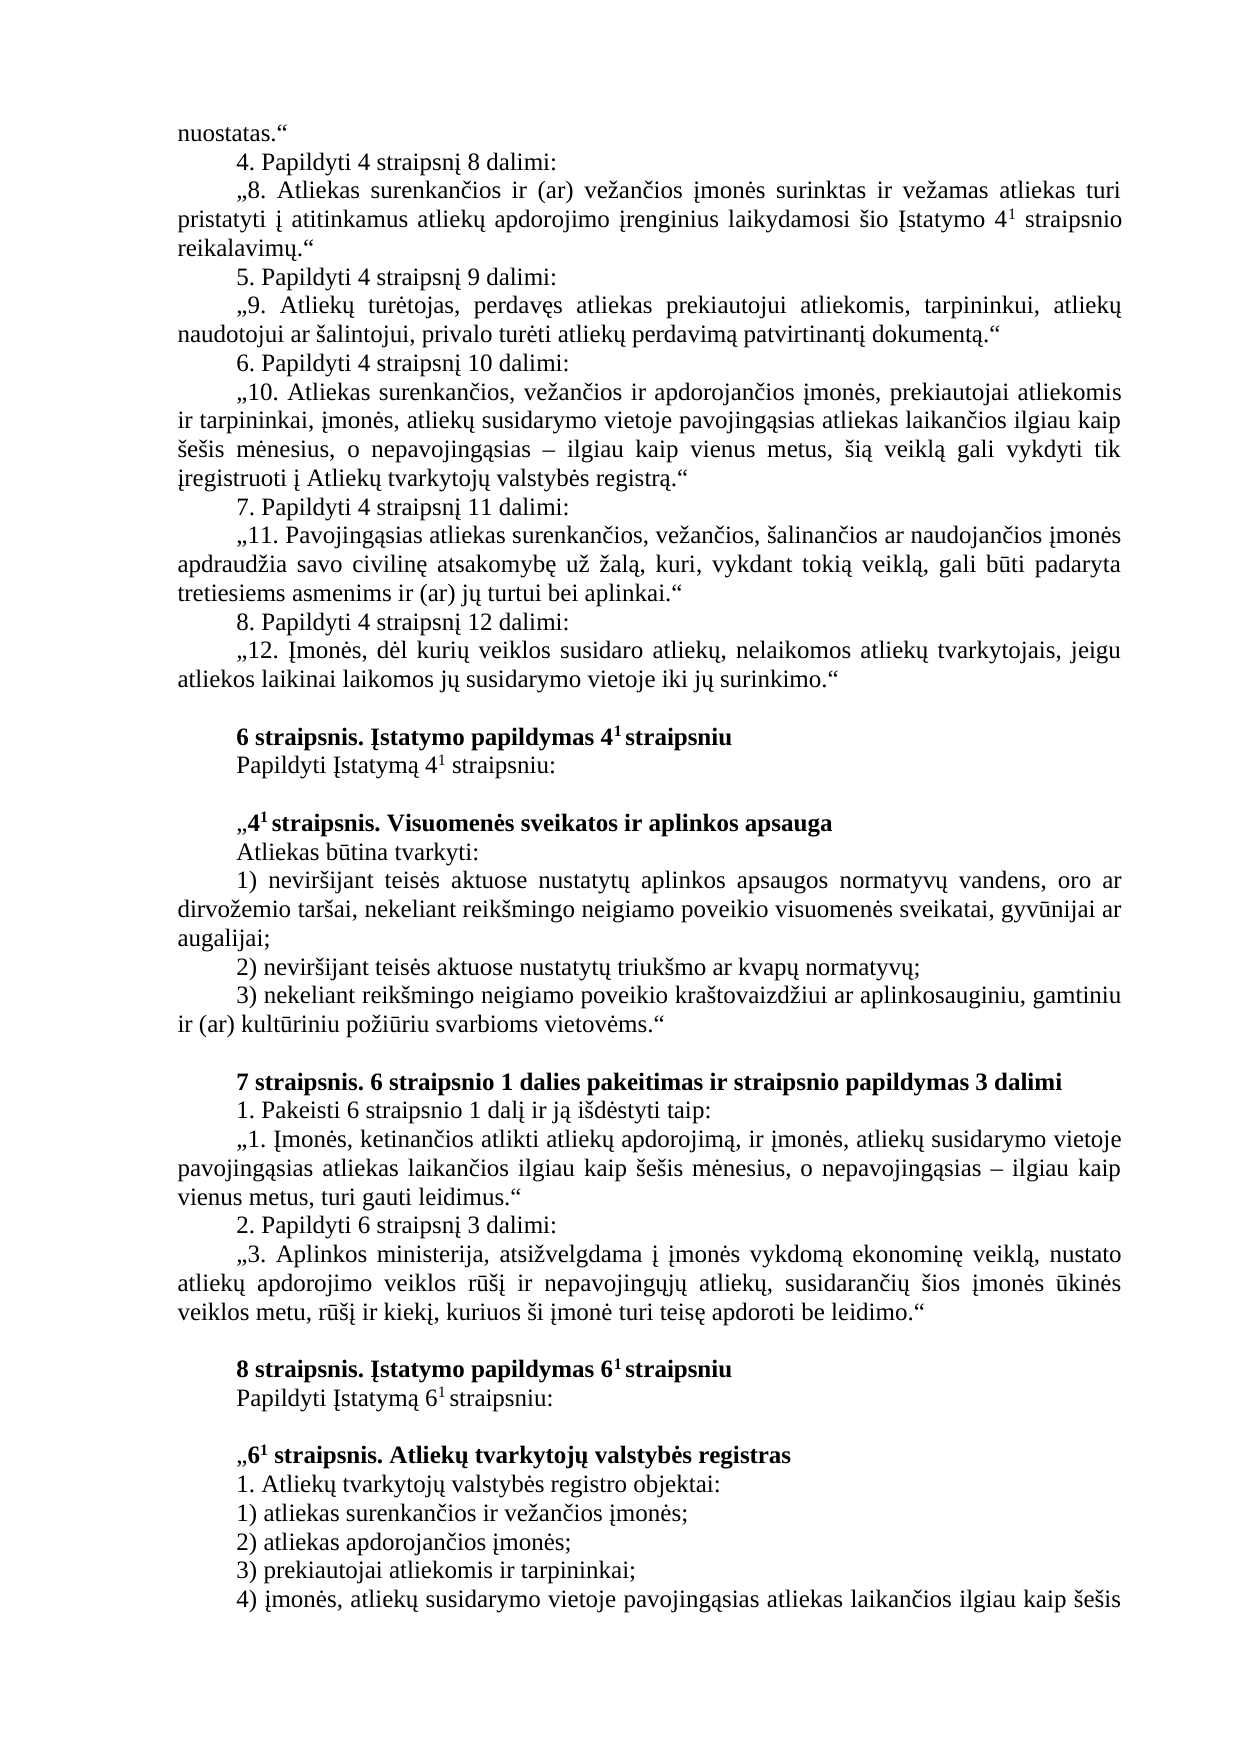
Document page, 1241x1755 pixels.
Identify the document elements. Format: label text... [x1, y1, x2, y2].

text 7. Papildyti 4 straipsnį 11 dalimi: [177, 492, 1122, 521]
text 2) neviršijant teisės aktuose nustatytų triukšmo ar kvapų normatyvų; [177, 952, 1122, 981]
text 8 straipsnis. Įstatymo papildymas 61 straipsniu [177, 1354, 1122, 1383]
text 6 straipsnis. Įstatymo papildymas 41 straipsniu [177, 722, 1122, 751]
text 8. Papildyti 4 straipsnį 12 dalimi: [177, 607, 1122, 636]
text 4. Papildyti 4 straipsnį 8 dalimi: [177, 147, 1122, 176]
text 2) atliekas apdorojančios įmonės; [177, 1527, 1122, 1556]
text „3. Aplinkos ministerija, atsižvelgdama į įmonės vykdomą ekonominę veiklą, nustato atliekų apdorojimo veiklos rūšį ir nepavojingųjų atliekų, susidarančių šios įmonės ūkinės veiklos metu, rūšį ir kiekį, kuriuos ši įmonė turi teisę apdoroti be leidimo.“ [177, 1239, 1122, 1326]
text 2. Papildyti 6 straipsnį 3 dalimi: [177, 1211, 1122, 1239]
text 1. Atliekų tvarkytojų valstybės registro objektai: [177, 1469, 1122, 1498]
text 4) įmonės, atliekų susidarymo vietoje pavojingąsias atliekas laikančios ilgiau kaip šešis [177, 1584, 1122, 1613]
text „9. Atliekų turėtojas, perdavęs atliekas prekiautojui atliekomis, tarpininkui, atliekų naudotojui ar šalintojui, privalo turėti atliekų perdavimą patvirtinantį dokumentą.“ [177, 291, 1122, 348]
text 1) neviršijant teisės aktuose nustatytų aplinkos apsaugos normatyvų vandens, oro ar dirvožemio taršai, nekeliant reikšmingo neigiamo poveikio visuomenės sveikatai, gyvūnijai ar augalijai; [177, 866, 1122, 952]
text 7 straipsnis. 6 straipsnio 1 dalies pakeitimas ir straipsnio papildymas 3 dalimi [177, 1067, 1122, 1096]
text „41 straipsnis. Visuomenės sveikatos ir aplinkos apsauga [177, 808, 1122, 837]
text „10. Atliekas surenkančios, vežančios ir apdorojančios įmonės, prekiautojai atliekomis ir tarpininkai, įmonės, atliekų susidarymo vietoje pavojingąsias atliekas laikančios ilgiau kaip šešis mėnesius, o nepavojingąsias – ilgiau kaip vienus metus, šią veiklą gali vykdyti tik įregistruoti į Atliekų tvarkytojų valstybės registrą.“ [177, 377, 1122, 492]
text 1. Pakeisti 6 straipsnio 1 dalį ir ją išdėstyti taip: [177, 1096, 1122, 1124]
text Papildyti Įstatymą 61 straipsniu: [177, 1383, 1122, 1412]
text 1) atliekas surenkančios ir vežančios įmonės; [177, 1498, 1122, 1527]
text „11. Pavojingąsias atliekas surenkančios, vežančios, šalinančios ar naudojančios įmonės apdraudžia savo civilinę atsakomybę už žalą, kuri, vykdant tokią veiklą, gali būti padaryta tretiesiems asmenims ir (ar) jų turtui bei aplinkai.“ [177, 521, 1122, 607]
text 3) prekiautojai atliekomis ir tarpininkai; [177, 1556, 1122, 1584]
text 6. Papildyti 4 straipsnį 10 dalimi: [177, 348, 1122, 377]
text „12. Įmonės, dėl kurių veiklos susidaro atliekų, nelaikomos atliekų tvarkytojais, jeigu atliekos laikinai laikomos jų susidarymo vietoje iki jų surinkimo.“ [177, 636, 1122, 693]
text 3) nekeliant reikšmingo neigiamo poveikio kraštovaizdžiui ar aplinkosauginiu, gamtiniu ir (ar) kultūriniu požiūriu svarbioms vietovėms.“ [177, 981, 1122, 1038]
text Atliekas būtina tvarkyti: [177, 837, 1122, 866]
text „1. Įmonės, ketinančios atlikti atliekų apdorojimą, ir įmonės, atliekų susidarymo vietoje pavojingąsias atliekas laikančios ilgiau kaip šešis mėnesius, o nepavojingąsias – ilgiau kaip vienus metus, turi gauti leidimus.“ [177, 1124, 1122, 1211]
text Papildyti Įstatymą 41 straipsniu: [177, 751, 1122, 779]
text „61 straipsnis. Atliekų tvarkytojų valstybės registras [177, 1441, 1122, 1469]
text „8. Atliekas surenkančios ir (ar) vežančios įmonės surinktas ir vežamas atliekas turi pristatyti į atitinkamus atliekų apdorojimo įrenginius laikydamosi šio Įstatymo 41 straipsnio reikalavimų.“ [177, 176, 1122, 262]
text 5. Papildyti 4 straipsnį 9 dalimi: [177, 262, 1122, 291]
text nuostatas.“ [177, 118, 1122, 147]
